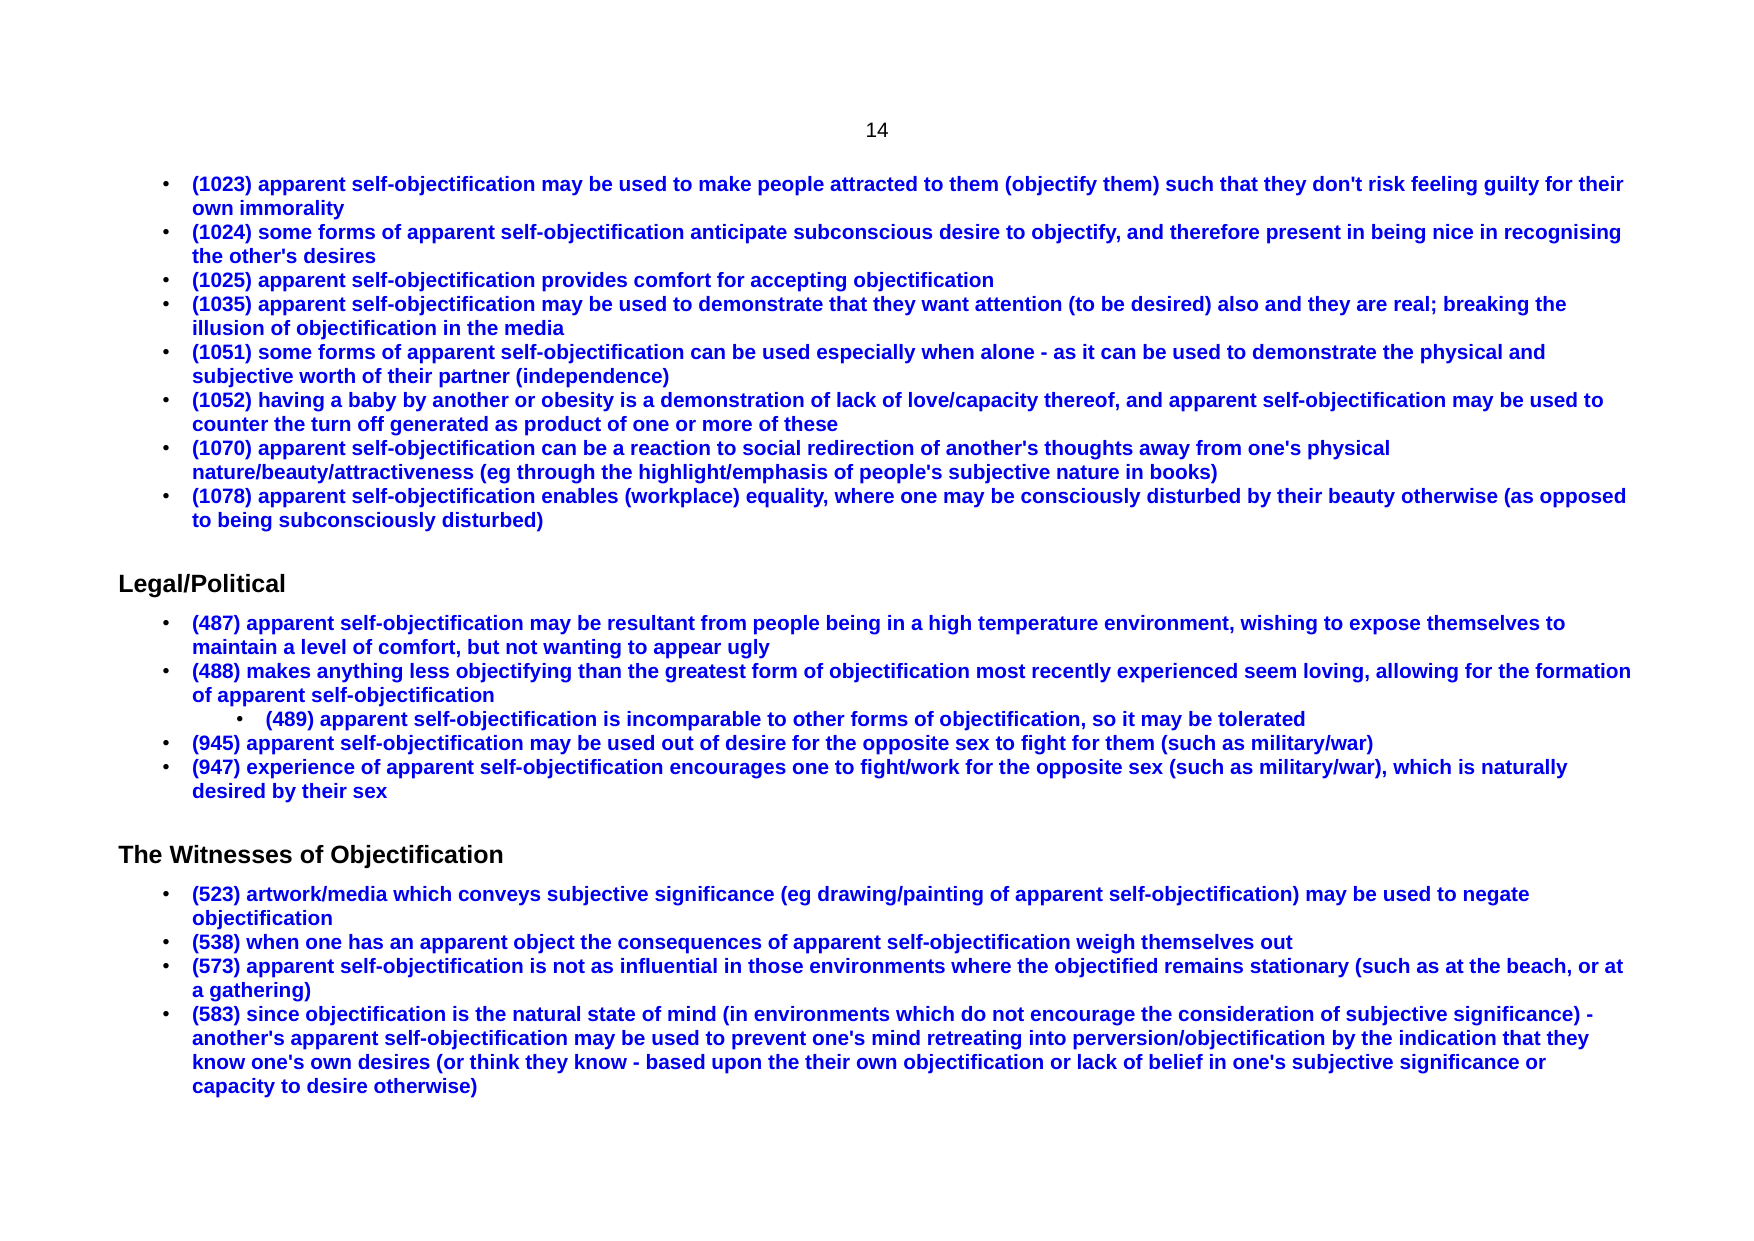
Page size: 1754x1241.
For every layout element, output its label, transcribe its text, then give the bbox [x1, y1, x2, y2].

list (489) apparent self-objectification is incomparable to other forms of objectification, so it may be tolerated [236, 707, 1636, 731]
subtitle The Witnesses of Objectification [118, 840, 1636, 869]
list (1025) apparent self-objectification provides comfort for accepting objectification [162, 268, 1636, 292]
list (488) makes anything less objectifying than the greatest form of objectification most recently experienced seem loving, allowing for the formation of apparent self-objectification [162, 658, 1636, 707]
list (1035) apparent self-objectification may be used to demonstrate that they want attention (to be desired) also and they are real; breaking the illusion of objectification in the media [162, 292, 1636, 340]
list (487) apparent self-objectification may be resultant from people being in a high temperature environment, wishing to expose themselves to maintain a level of comfort, but not wanting to appear ugly [162, 611, 1636, 658]
list (1024) some forms of apparent self-objectification anticipate subconscious desire to objectify, and therefore present in being nice in recognising the other's desires [162, 219, 1636, 268]
list (523) artwork/media which conveys subjective significance (eg drawing/painting of apparent self-objectification) may be used to negate objectification [162, 881, 1636, 929]
list (1023) apparent self-objectification may be used to make people attracted to them (objectify them) such that they don't risk feeling guilty for their own immorality [162, 172, 1636, 219]
list (1078) apparent self-objectification enables (workplace) equality, where one may be consciously disturbed by their beauty otherwise (as opposed to being subconsciously disturbed) [162, 484, 1636, 532]
list (1070) apparent self-objectification can be a reaction to social redirection of another's thoughts away from one's physical nature/beauty/attractiveness (eg through the highlight/emphasis of people's subjective nature in books) [162, 436, 1636, 484]
list (945) apparent self-objectification may be used out of desire for the opposite sex to fight for them (such as military/war) [162, 731, 1636, 755]
subtitle Legal/Political [118, 569, 1636, 598]
list (573) apparent self-objectification is not as influential in those environments where the objectified remains stationary (such as at the beach, or at a gathering) [162, 953, 1636, 1002]
list (1051) some forms of apparent self-objectification can be used especially when alone - as it can be used to demonstrate the physical and subjective worth of their partner (independence) [162, 340, 1636, 388]
list (947) experience of apparent self-objectification encourages one to fight/work for the opposite sex (such as military/war), which is naturally desired by their sex [162, 755, 1636, 803]
list (1052) having a baby by another or obesity is a demonstration of lack of love/capacity thereof, and apparent self-objectification may be used to counter the turn off generated as product of one or more of these [162, 388, 1636, 436]
list (583) since objectification is the natural state of mind (in environments which do not encourage the consideration of subjective significance) - another's apparent self-objectification may be used to prevent one's mind retreating into perversion/objectification by the indication that they know one's own desires (or think they know - based upon the their own objectification or lack of belief in one's subjective significance or capacity to desire otherwise) [162, 1002, 1636, 1097]
list (538) when one has an apparent object the consequences of apparent self-objectification weigh themselves out [162, 929, 1636, 953]
